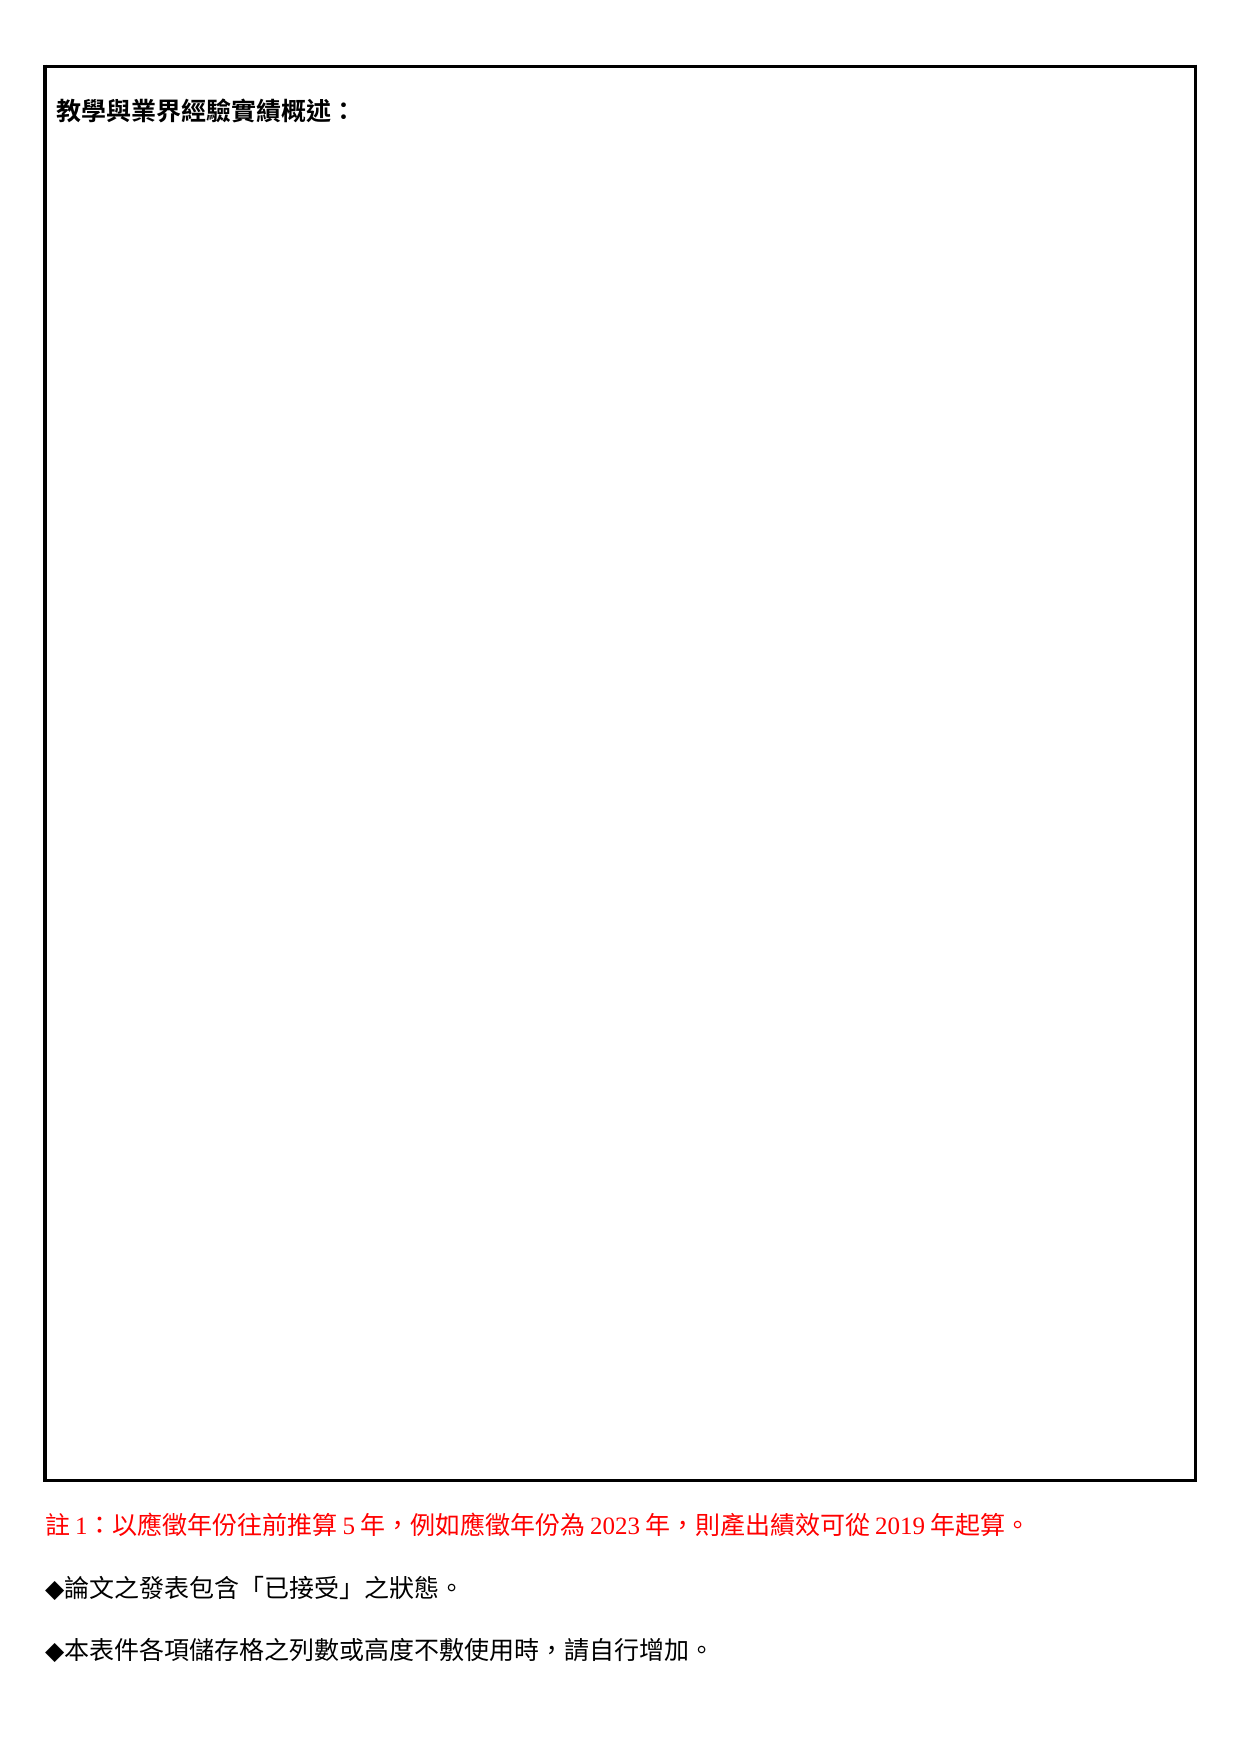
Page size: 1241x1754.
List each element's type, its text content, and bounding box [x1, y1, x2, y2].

table_cell 教學與業界經驗實績概述： [47, 68, 1194, 1479]
text ◆本表件各項儲存格之列數或高度不敷使用時，請自行增加。 [45, 1607, 1195, 1669]
text ◆論文之發表包含「已接受」之狀態。 [45, 1544, 1195, 1607]
text 註1：以應徵年份往前推算5年，例如應徵年份為2023年，則產出績效可從2019年起算。 [45, 1482, 1195, 1544]
